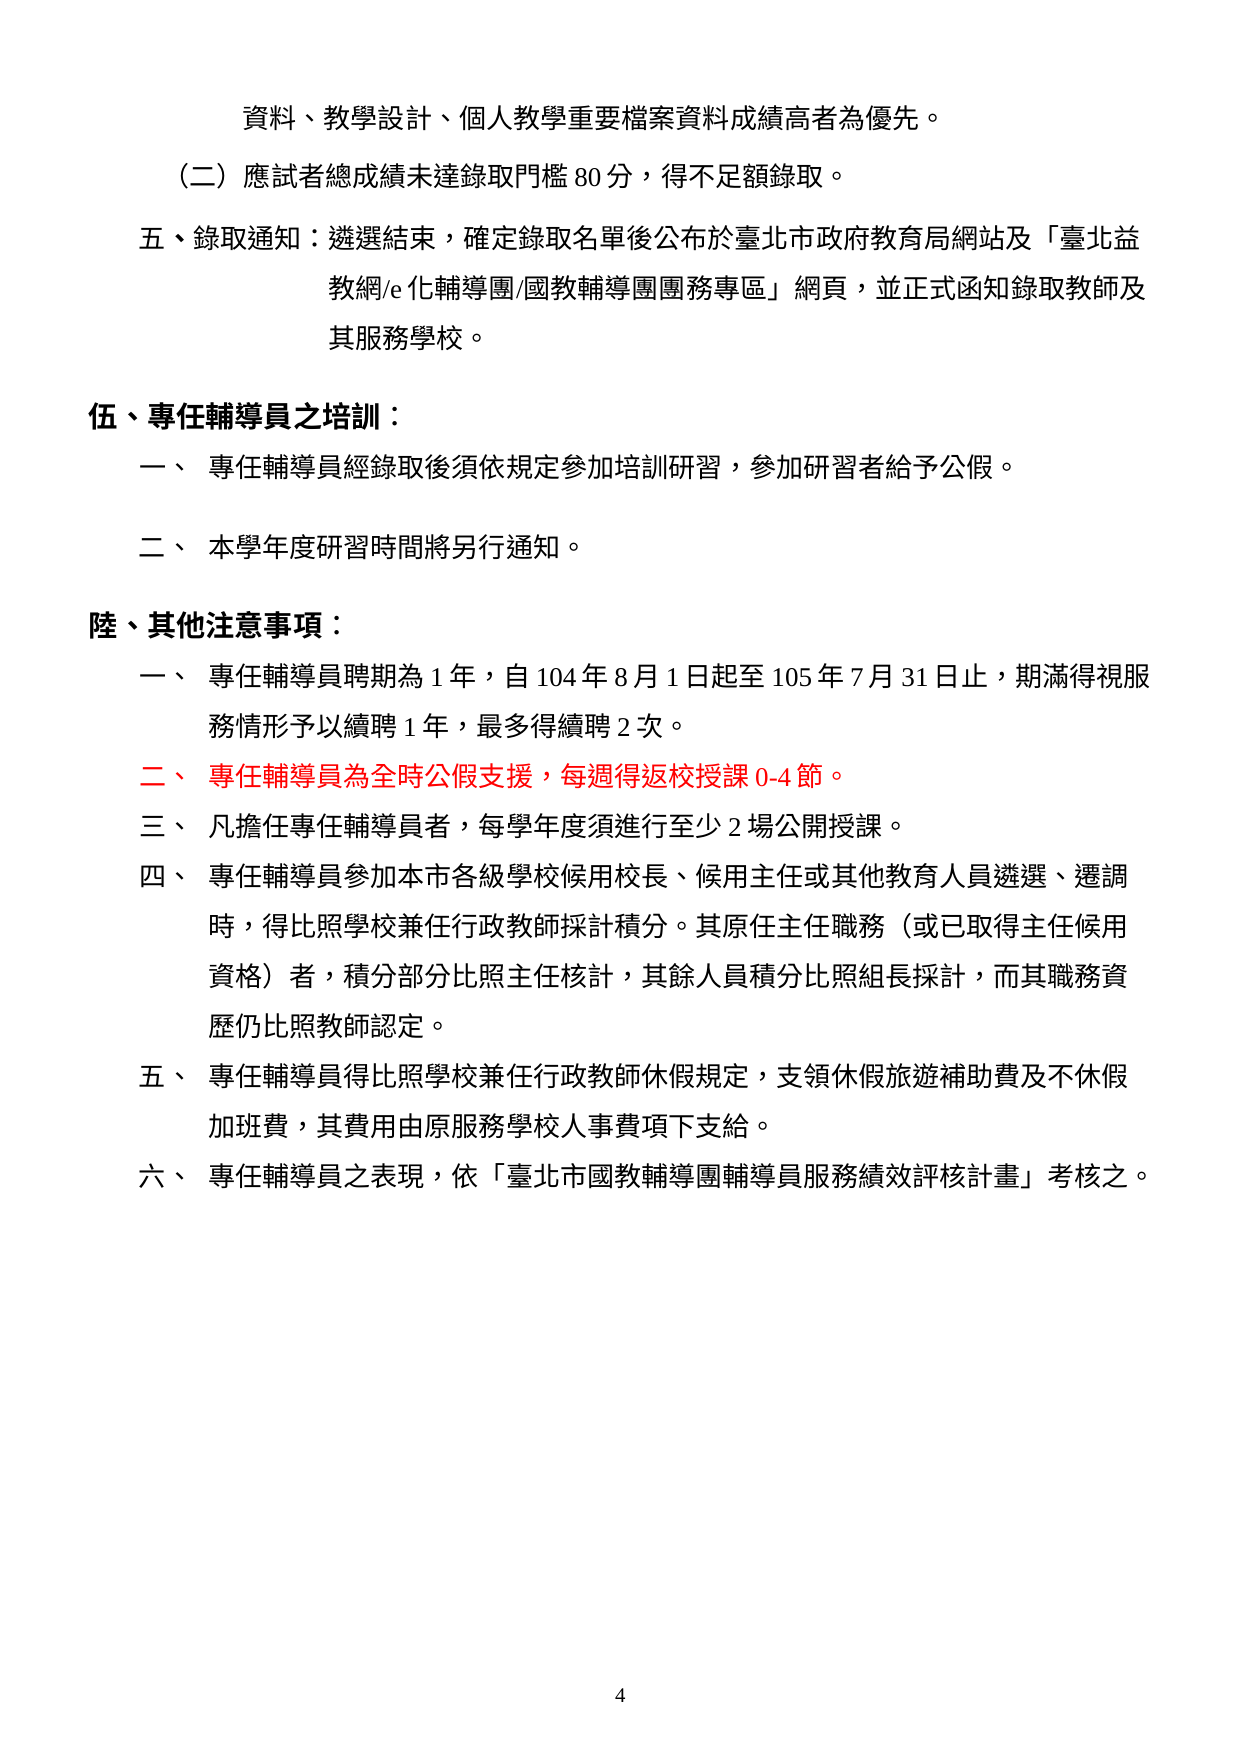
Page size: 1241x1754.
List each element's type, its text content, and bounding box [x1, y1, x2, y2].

text 資料、教學設計、個人教學重要檔案資料成績高者為優先。 [162, 89, 1152, 139]
subtitle 伍、專任輔導員之培訓： [89, 388, 1152, 438]
list 專任輔導員得比照學校兼任行政教師休假規定，支領休假旅遊補助費及不休假加班費，其費用由原服務學校人事費項下支給。 [139, 1046, 1152, 1146]
subtitle 陸、其他注意事項： [89, 596, 1152, 646]
list 凡擔任專任輔導員者，每學年度須進行至少2場公開授課。 [139, 796, 1152, 846]
list 專任輔導員經錄取後須依規定參加培訓研習，參加研習者給予公假。 [139, 438, 1152, 488]
list 本學年度研習時間將另行通知。 [139, 517, 1152, 567]
subtitle 五、錄取通知：遴選結束，確定錄取名單後公布於臺北市政府教育局網站及「臺北益教網/e化輔導團/國教輔導團團務專區」網頁，並正式函知錄取教師及其服務學校。 [139, 209, 1152, 359]
list 專任輔導員參加本市各級學校候用校長、候用主任或其他教育人員遴選、遷調時，得比照學校兼任行政教師採計積分。其原任主任職務（或已取得主任候用資格）者，積分部分比照主任核計，其餘人員積分比照組長採計，而其職務資歷仍比照教師認定。 [139, 846, 1152, 1046]
list 專任輔導員聘期為1年，自104年8月1日起至105年7月31日止，期滿得視服務情形予以續聘1年，最多得續聘2次。 [139, 646, 1152, 746]
text （二）應試者總成績未達錄取門檻80分，得不足額錄取。 [162, 146, 1152, 196]
list 專任輔導員為全時公假支援，每週得返校授課0-4節。 [139, 746, 1152, 796]
list 專任輔導員之表現，依「臺北市國教輔導團輔導員服務績效評核計畫」考核之。 [139, 1146, 1152, 1196]
